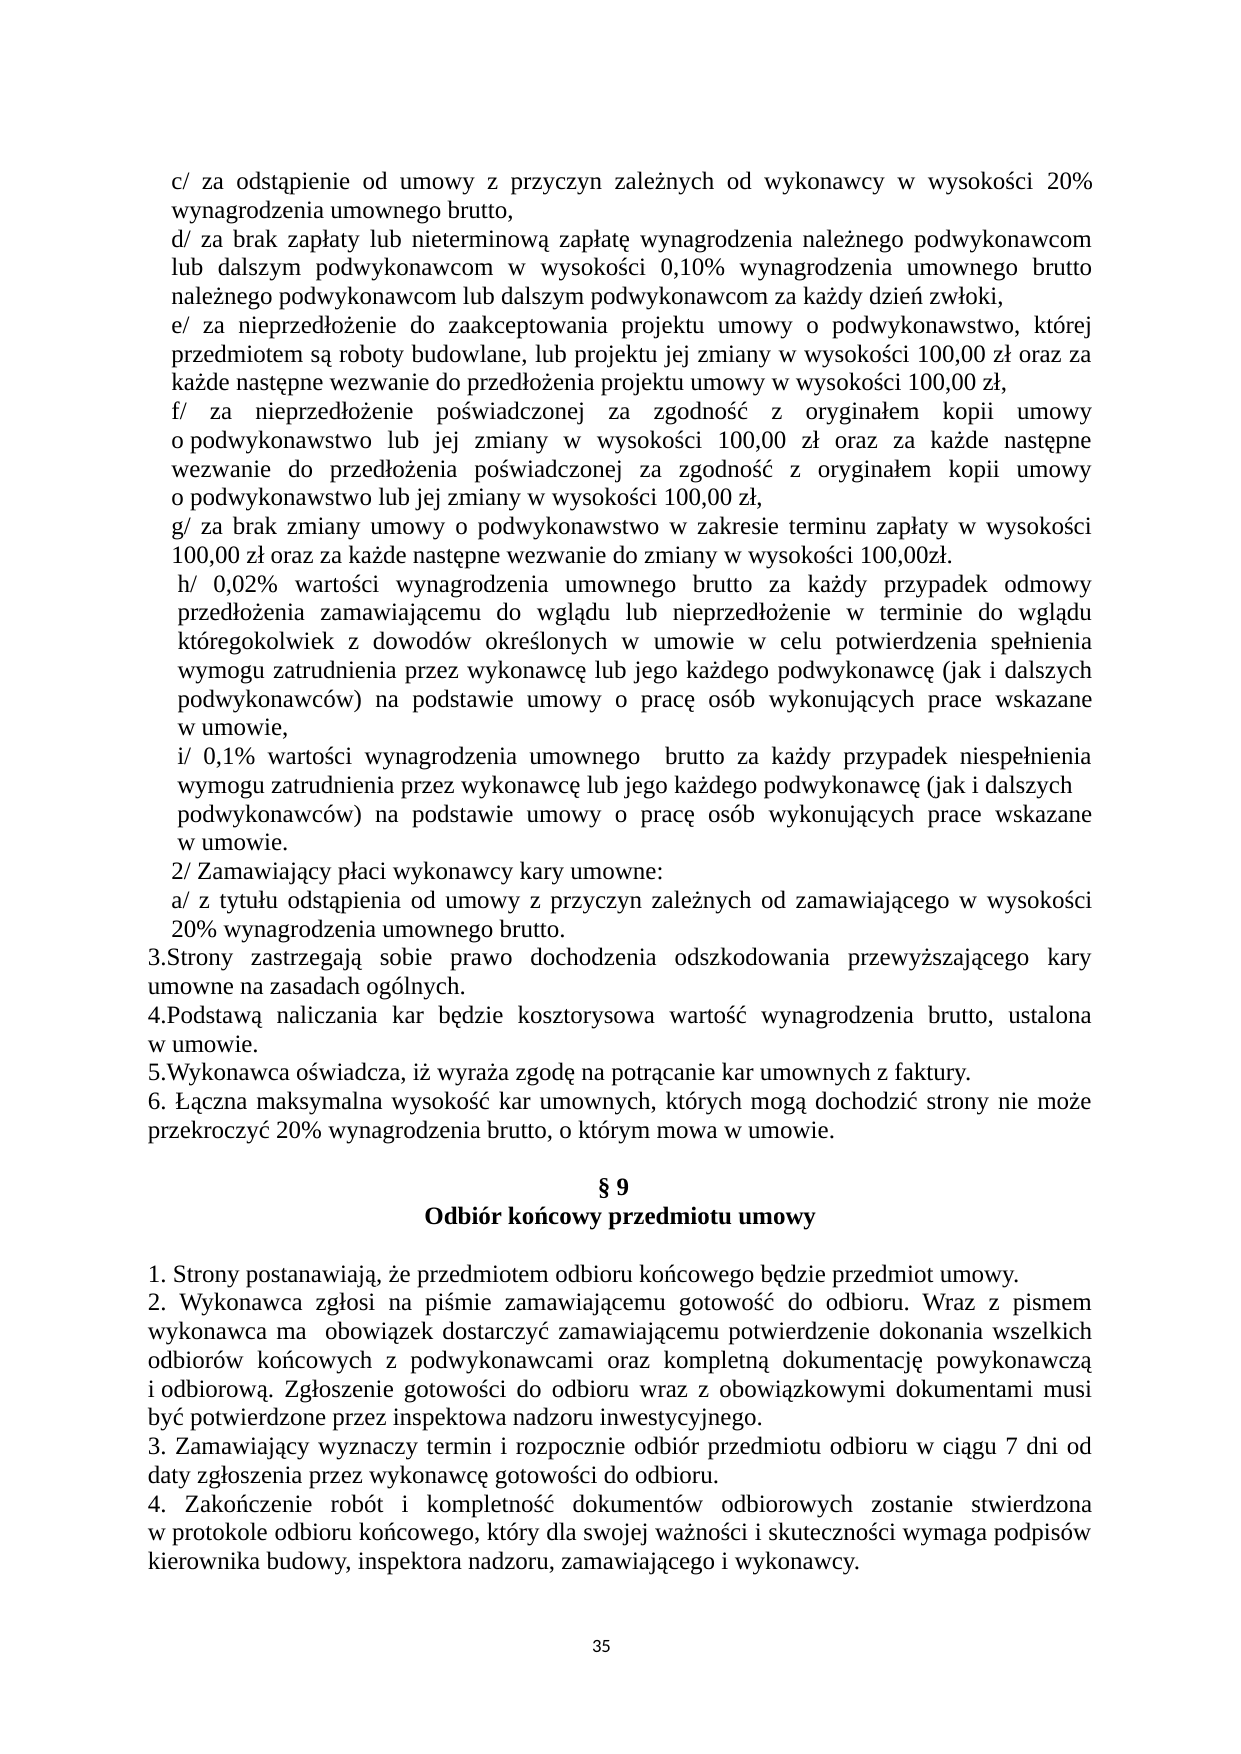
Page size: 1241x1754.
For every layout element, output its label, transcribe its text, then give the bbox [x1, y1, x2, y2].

text Odbiór końcowy przedmiotu umowy [148, 1201, 1093, 1230]
text i/ 0,1% wartości wynagrodzenia umownego brutto za każdy przypadek niespełnienia wymogu zatrudnienia przez wykonawcę lub jego każdego podwykonawcę (jak i dalszych [177, 741, 1093, 799]
text 5.Wykonawca oświadcza, iż wyraża zgodę na potrącanie kar umownych z faktury. [148, 1057, 1093, 1086]
text 3.Strony zastrzegają sobie prawo dochodzenia odszkodowania przewyższającego kary umowne na zasadach ogólnych. [148, 942, 1093, 1000]
text 4. Zakończenie robót i kompletność dokumentów odbiorowych zostanie stwierdzona w protokole odbioru końcowego, który dla swojej ważności i skuteczności wymaga podpisów kierownika budowy, inspektora nadzoru, zamawiającego i wykonawcy. [148, 1489, 1093, 1575]
text podwykonawców) na podstawie umowy o pracę osób wykonujących prace wskazane w umowie. [177, 799, 1093, 856]
text h/ 0,02% wartości wynagrodzenia umownego brutto za każdy przypadek odmowy przedłożenia zamawiającemu do wglądu lub nieprzedłożenie w terminie do wglądu któregokolwiek z dowodów określonych w umowie w celu potwierdzenia spełnienia wymogu zatrudnienia przez wykonawcę lub jego każdego podwykonawcę (jak i dalszych podwykonawców) na podstawie umowy o pracę osób wykonujących prace wskazane w umowie, [177, 569, 1093, 741]
text 3. Zamawiający wyznaczy termin i rozpocznie odbiór przedmiotu odbioru w ciągu 7 dni od daty zgłoszenia przez wykonawcę gotowości do odbioru. [148, 1431, 1093, 1489]
text c/ za odstąpienie od umowy z przyczyn zależnych od wykonawcy w wysokości 20% wynagrodzenia umownego brutto, [171, 166, 1093, 224]
text 1. Strony postanawiają, że przedmiotem odbioru końcowego będzie przedmiot umowy. [148, 1259, 1093, 1287]
text § 9 [148, 1172, 1093, 1201]
text d/ za brak zapłaty lub nieterminową zapłatę wynagrodzenia należnego podwykonawcom lub dalszym podwykonawcom w wysokości 0,10% wynagrodzenia umownego brutto należnego podwykonawcom lub dalszym podwykonawcom za każdy dzień zwłoki, [171, 224, 1093, 310]
text 4.Podstawą naliczania kar będzie kosztorysowa wartość wynagrodzenia brutto, ustalona w umowie. [148, 1000, 1093, 1057]
text 2. Wykonawca zgłosi na piśmie zamawiającemu gotowość do odbioru. Wraz z pismem wykonawca ma obowiązek dostarczyć zamawiającemu potwierdzenie dokonania wszelkich odbiorów końcowych z podwykonawcami oraz kompletną dokumentację powykonawczą i odbiorową. Zgłoszenie gotowości do odbioru wraz z obowiązkowymi dokumentami musi być potwierdzone przez inspektowa nadzoru inwestycyjnego. [148, 1287, 1093, 1431]
text g/ za brak zmiany umowy o podwykonawstwo w zakresie terminu zapłaty w wysokości 100,00 zł oraz za każde następne wezwanie do zmiany w wysokości 100,00zł. [171, 511, 1093, 569]
text e/ za nieprzedłożenie do zaakceptowania projektu umowy o podwykonawstwo, której przedmiotem są roboty budowlane, lub projektu jej zmiany w wysokości 100,00 zł oraz za każde następne wezwanie do przedłożenia projektu umowy w wysokości 100,00 zł, [171, 310, 1093, 396]
text 6. Łączna maksymalna wysokość kar umownych, których mogą dochodzić strony nie może przekroczyć 20% wynagrodzenia brutto, o którym mowa w umowie. [148, 1086, 1093, 1144]
text 2/ Zamawiający płaci wykonawcy kary umowne: [171, 856, 1093, 885]
text f/ za nieprzedłożenie poświadczonej za zgodność z oryginałem kopii umowy o podwykonawstwo lub jej zmiany w wysokości 100,00 zł oraz za każde następne wezwanie do przedłożenia poświadczonej za zgodność z oryginałem kopii umowy o podwykonawstwo lub jej zmiany w wysokości 100,00 zł, [171, 396, 1093, 511]
text a/ z tytułu odstąpienia od umowy z przyczyn zależnych od zamawiającego w wysokości 20% wynagrodzenia umownego brutto. [171, 885, 1093, 942]
